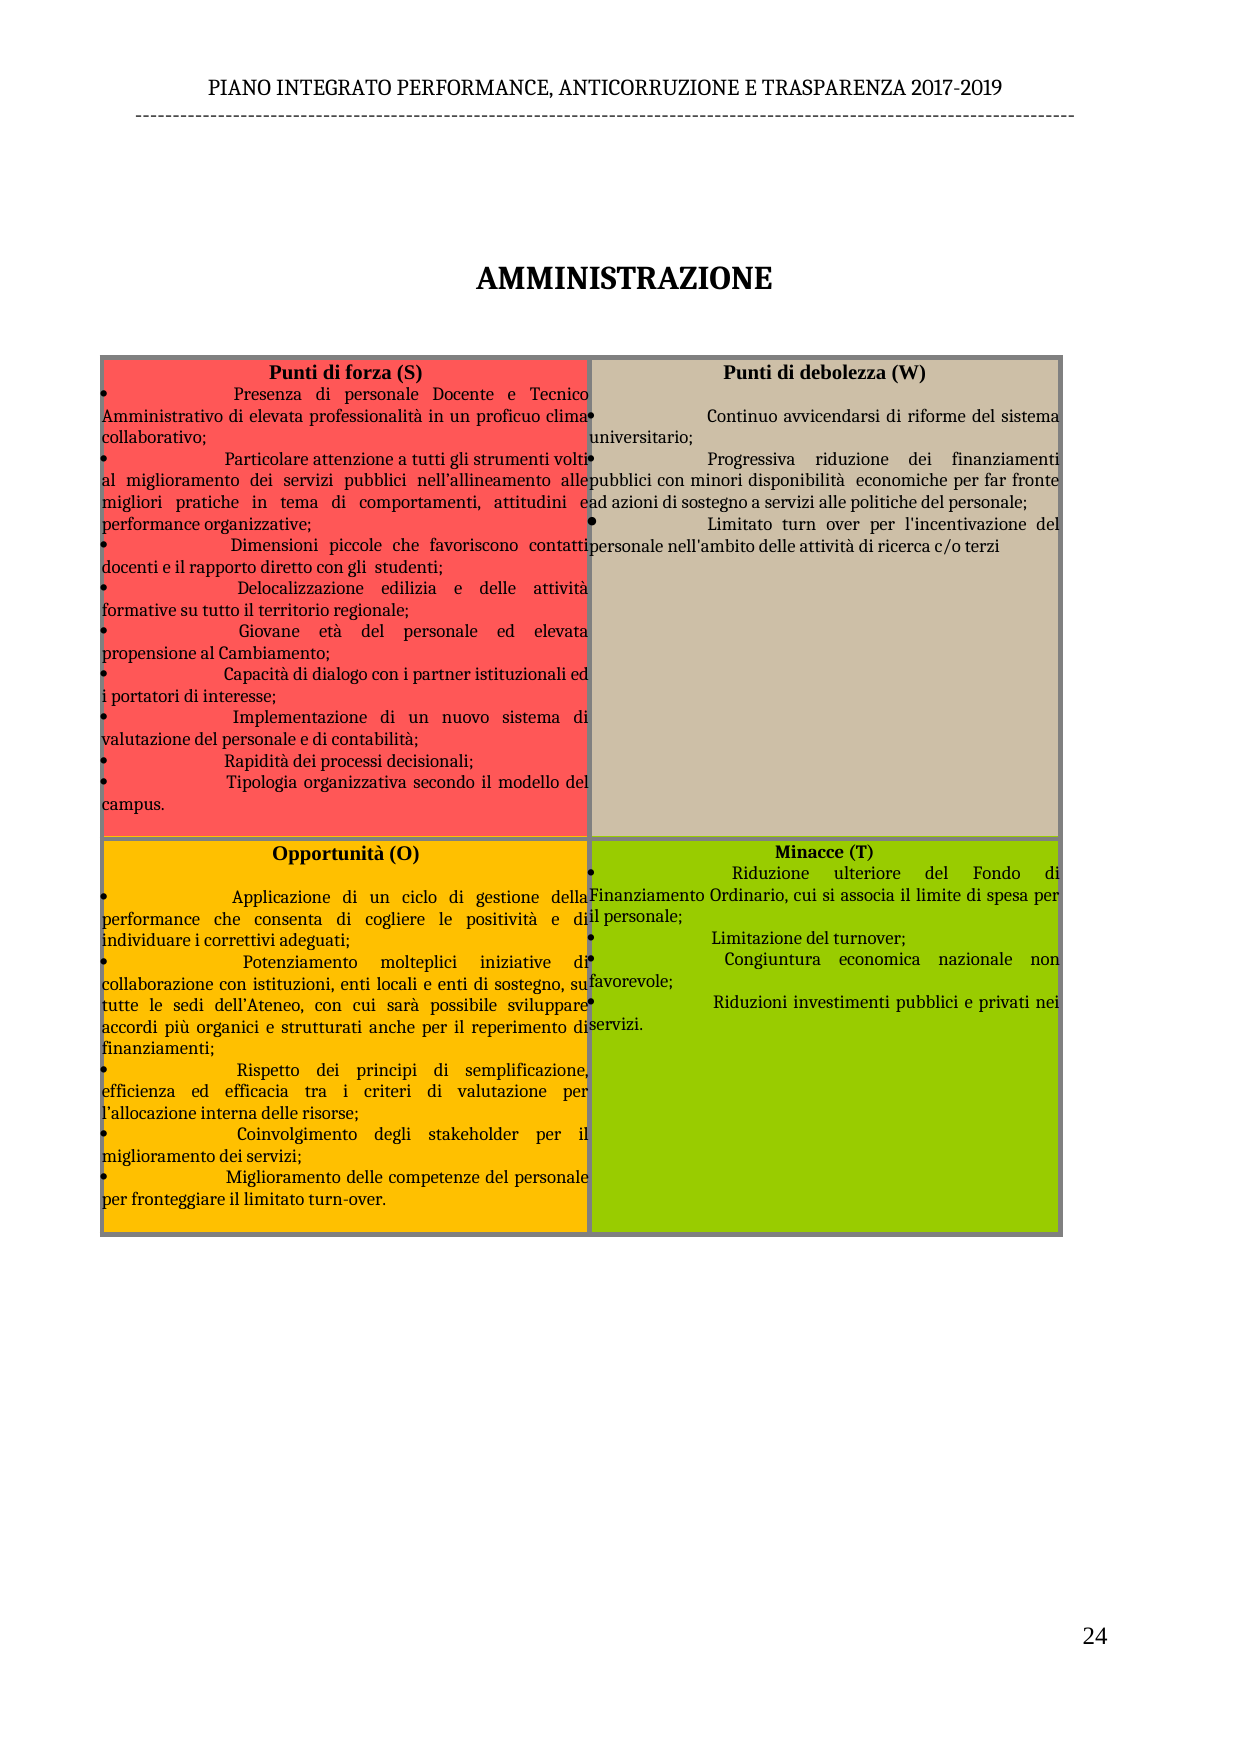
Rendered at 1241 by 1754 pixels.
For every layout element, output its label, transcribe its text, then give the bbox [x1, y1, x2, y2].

text AMMINISTRAZIONE [141, 259, 1107, 297]
table_cell Opportunità (O) Applicazione di un ciclo di gestione della performance che consenta di cogliere le positività e di individuare i correttivi adeguati; Potenziamento molteplici iniziative di collaborazione con istituzioni, enti locali e enti di sostegno, su tutte le sedi dell’Ateneo, con cui sarà possibile sviluppare accordi più organici e strutturati anche per il reperimento di finanziamenti; Rispetto dei principi di semplificazione, efficienza ed efficacia tra i criteri di valutazione per l’allocazione interna delle risorse; Coinvolgimento degli stakeholder per il miglioramento dei servizi; Miglioramento delle competenze del personale per fronteggiare il limitato turn-over. [104, 841, 587, 1232]
table_header Punti di debolezza (W) Continuo avvicendarsi di riforme del sistema universitario; Progressiva riduzione dei finanziamenti pubblici con minori disponibilità economiche per far fronte ad azioni di sostegno a servizi alle politiche del personale; Limitato turn over per l'incentivazione del personale nell'ambito delle attività di ricerca c/o terzi [592, 360, 1058, 836]
table_cell Minacce (T) Riduzione ulteriore del Fondo di Finanziamento Ordinario, cui si associa il limite di spesa per il personale; Limitazione del turnover; Congiuntura economica nazionale non favorevole; Riduzioni investimenti pubblici e privati nei servizi. [592, 841, 1058, 1232]
table_header Punti di forza (S) Presenza di personale Docente e Tecnico Amministrativo di elevata professionalità in un proficuo clima collaborativo; Particolare attenzione a tutti gli strumenti volti al miglioramento dei servizi pubblici nell’allineamento alle migliori pratiche in tema di comportamenti, attitudini e performance organizzative; Dimensioni piccole che favoriscono contatti docenti e il rapporto diretto con gli studenti; Delocalizzazione edilizia e delle attività formative su tutto il territorio regionale; Giovane età del personale ed elevata propensione al Cambiamento; Capacità di dialogo con i partner istituzionali ed i portatori di interesse; Implementazione di un nuovo sistema di valutazione del personale e di contabilità; Rapidità dei processi decisionali; Tipologia organizzativa secondo il modello del campus. [104, 360, 587, 836]
